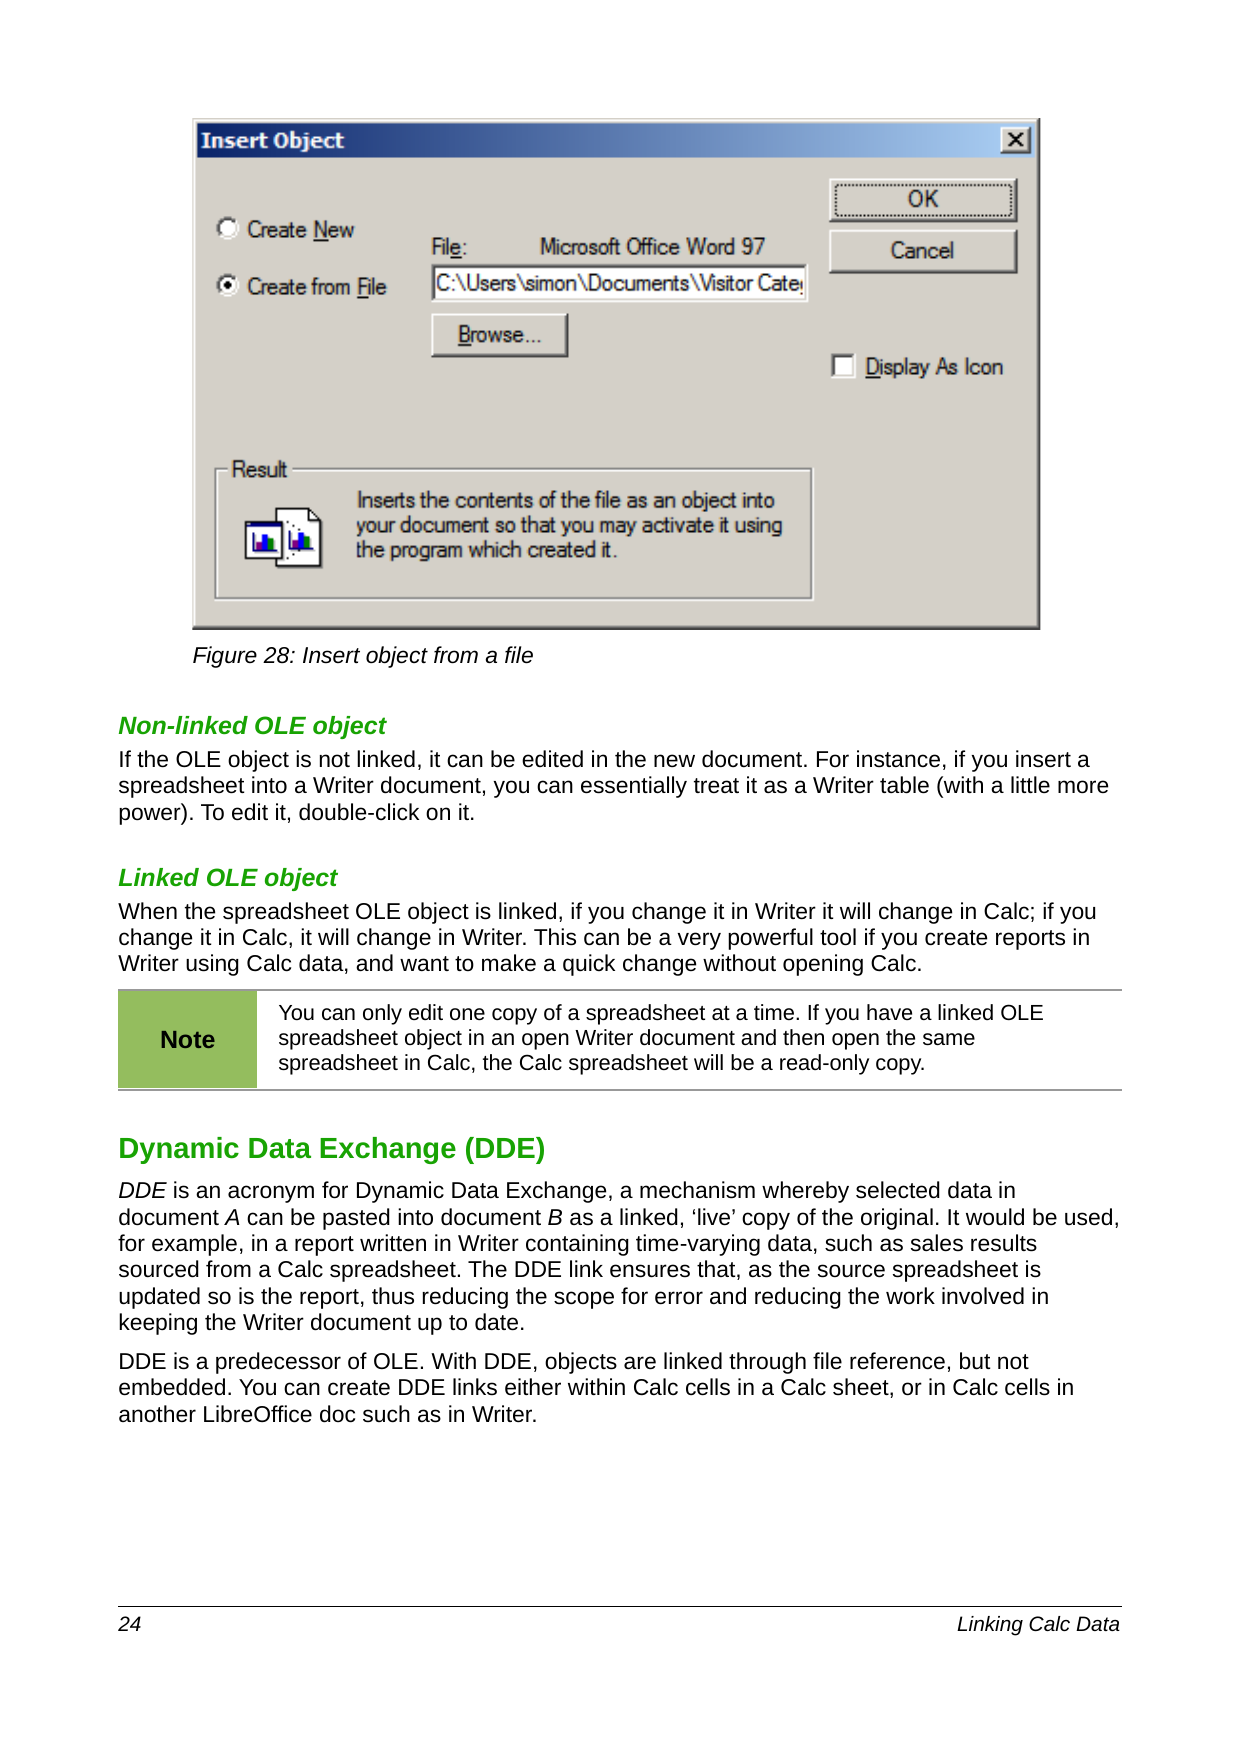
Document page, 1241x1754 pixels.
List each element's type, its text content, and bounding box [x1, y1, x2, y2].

text DDE is an acronym for Dynamic Data Exchange, a mechanism whereby selected data in document A can be pasted into document B as a linked, ‘live’ copy of the original. It would be used, for example, in a report written in Writer containing time‑varying data, such as sales results sourced from a Calc spreadsheet. The DDE link ensures that, as the source spreadsheet is updated so is the report, thus reducing the scope for error and reducing the work involved in keeping the Writer document up to date. [118, 1177, 1122, 1335]
table_header You can only edit one copy of a spreadsheet at a time. If you have a linked OLE spreadsheet object in an open Writer document and then open the same spreadsheet in Calc, the Calc spreadsheet will be a read-only copy. [257, 991, 1122, 1088]
text If the OLE object is not linked, it can be edited in the new document. For instance, if you insert a spreadsheet into a Writer document, you can essentially treat it as a Writer table (with a little more power). To edit it, double-click on it. [118, 746, 1122, 825]
text DDE is a predecessor of OLE. With DDE, objects are linked through file reference, but not embedded. You can create DDE links either within Calc cells in a Calc sheet, or in Calc cells in another LibreOffice doc such as in Writer. [118, 1348, 1122, 1427]
text Figure 28: Insert object from a file [192, 642, 1048, 668]
subtitle Linked OLE object [118, 863, 1122, 891]
table_header Note [118, 991, 257, 1088]
picture [192, 118, 1041, 630]
text When the spreadsheet OLE object is linked, if you change it in Writer it will change in Calc; if you change it in Calc, it will change in Writer. This can be a very powerful tool if you create reports in Writer using Calc data, and want to make a quick change without opening Calc. [118, 898, 1122, 977]
subtitle Dynamic Data Exchange (DDE) [118, 1131, 1122, 1165]
subtitle Non-linked OLE object [118, 711, 1122, 740]
